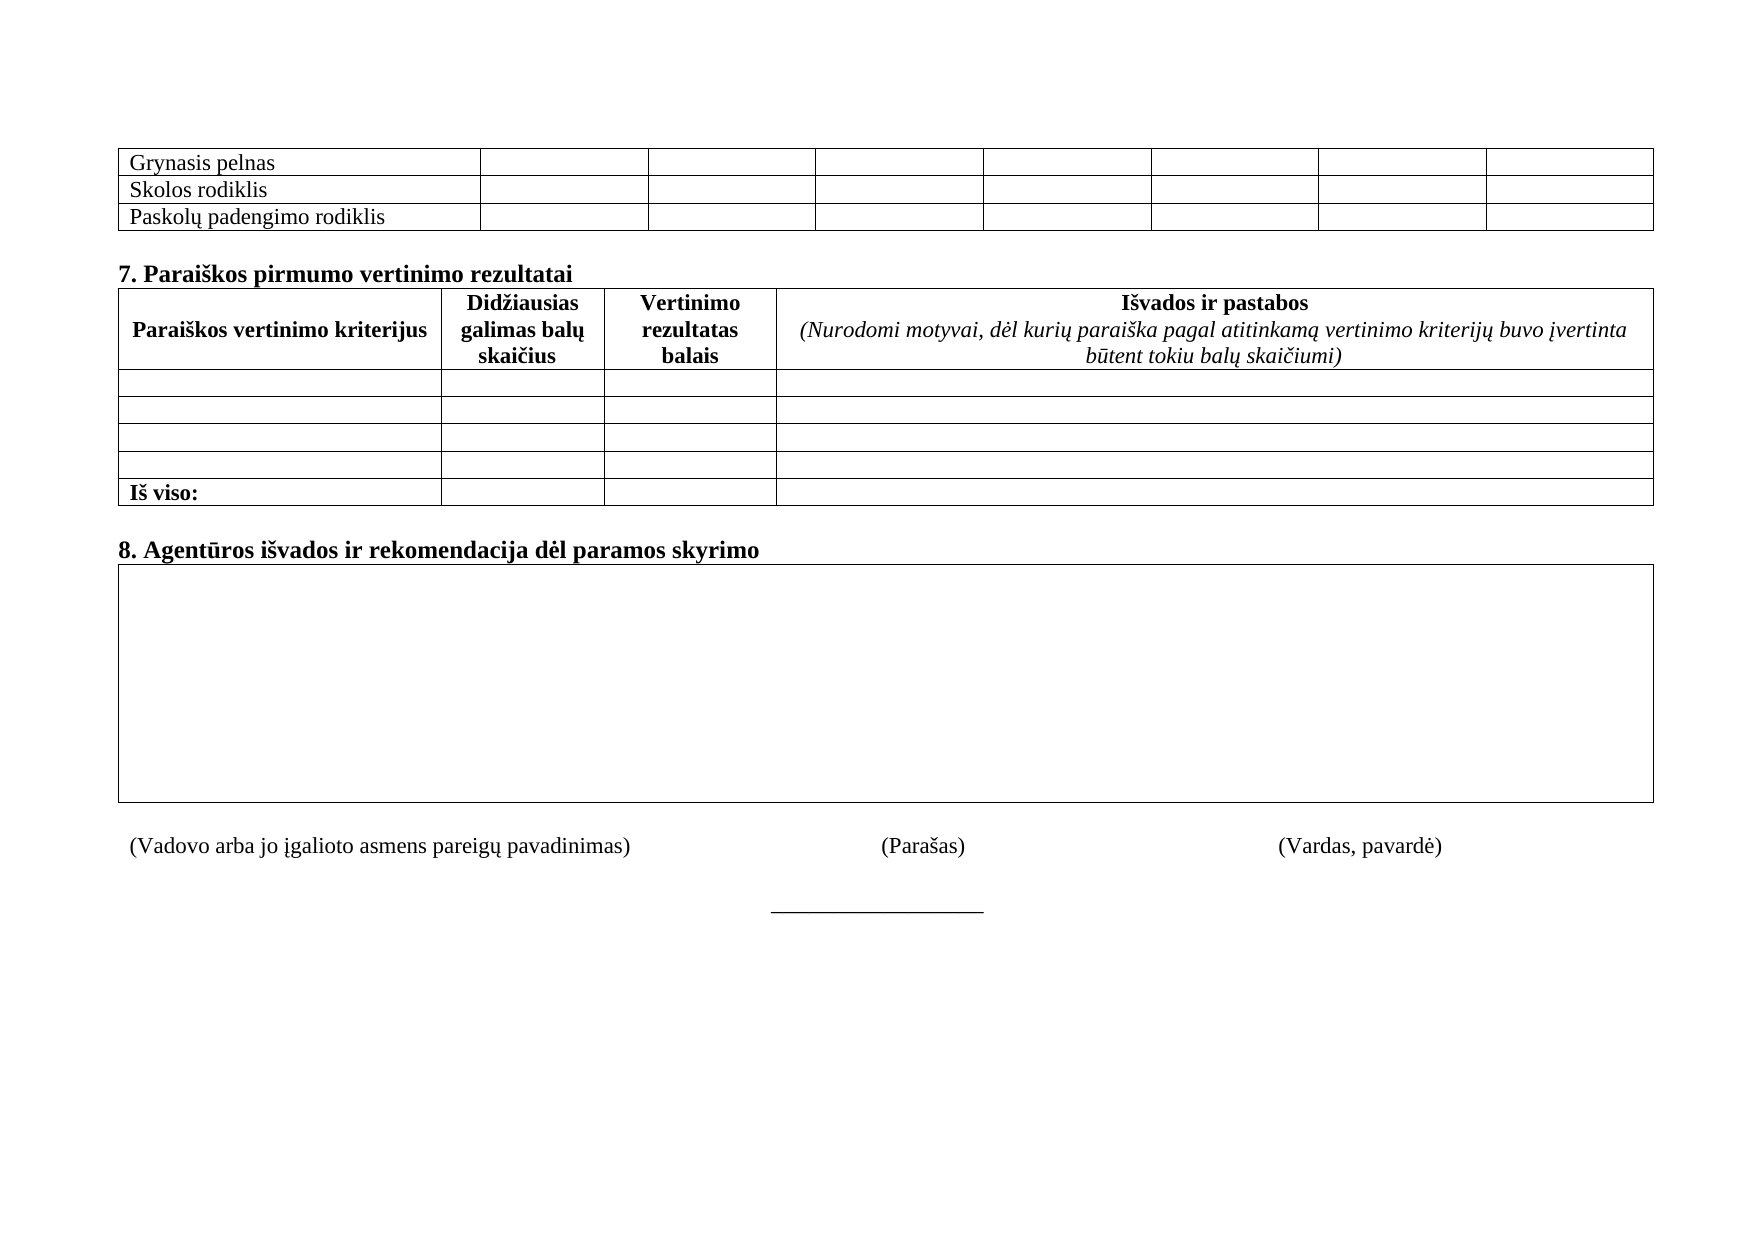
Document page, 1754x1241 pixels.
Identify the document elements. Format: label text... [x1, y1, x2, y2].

table_cell [119, 370, 441, 396]
table_cell [1487, 176, 1653, 202]
table_cell [1319, 176, 1486, 202]
table_cell [1152, 149, 1318, 175]
table_cell [649, 204, 815, 230]
table_header (Vardas, pavardė) [1067, 832, 1653, 858]
table_header Paraiškos vertinimo kriterijus [119, 289, 441, 368]
table_cell [119, 397, 441, 423]
table_cell [1152, 204, 1318, 230]
table_header [119, 565, 1653, 802]
table_cell [649, 176, 815, 202]
table_cell [119, 424, 441, 451]
table_cell [481, 149, 648, 175]
text 7. Paraiškos pirmumo vertinimo rezultatai [118, 259, 1636, 288]
table_cell [816, 204, 983, 230]
table_header Išvados ir pastabos (Nurodomi motyvai, dėl kurių paraiška pagal atitinkamą vertinimo kriterijų buvo įvertinta būtent tokiu balų skaičiumi) [777, 289, 1653, 368]
table_cell [605, 397, 776, 423]
table_cell [984, 176, 1151, 202]
table_cell [442, 424, 604, 451]
table_cell [1152, 176, 1318, 202]
table_cell Grynasis pelnas [119, 149, 480, 175]
table_cell [777, 370, 1653, 396]
table_header Didžiausias galimas balų skaičius [442, 289, 604, 368]
table_cell Iš viso: [119, 479, 441, 505]
table_cell Paskolų padengimo rodiklis [119, 204, 480, 230]
table_cell [816, 176, 983, 202]
table_cell [1487, 204, 1653, 230]
table_cell [605, 370, 776, 396]
table_cell [442, 397, 604, 423]
table_cell [481, 204, 648, 230]
table_header Vertinimo rezultatas balais [605, 289, 776, 368]
table_cell [442, 452, 604, 478]
table_cell [1487, 149, 1653, 175]
table_cell [984, 149, 1151, 175]
table_cell [1319, 204, 1486, 230]
table_cell Skolos rodiklis [119, 176, 480, 202]
table_cell [816, 149, 983, 175]
table_cell [1319, 149, 1486, 175]
table_cell [481, 176, 648, 202]
table_header (Vadovo arba jo įgalioto asmens pareigų pavadinimas) [118, 832, 779, 858]
table_cell [119, 452, 441, 478]
table_cell [605, 452, 776, 478]
table_cell [442, 479, 604, 505]
table_cell [777, 479, 1653, 505]
table_cell [777, 397, 1653, 423]
text 8. Agentūros išvados ir rekomendacija dėl paramos skyrimo [118, 535, 1636, 564]
table_header (Parašas) [779, 832, 1067, 858]
text _________________ [118, 887, 1636, 916]
table_cell [605, 479, 776, 505]
table_cell [605, 424, 776, 451]
table_cell [777, 452, 1653, 478]
table_cell [649, 149, 815, 175]
table_cell [984, 204, 1151, 230]
table_cell [442, 370, 604, 396]
table_cell [777, 424, 1653, 451]
